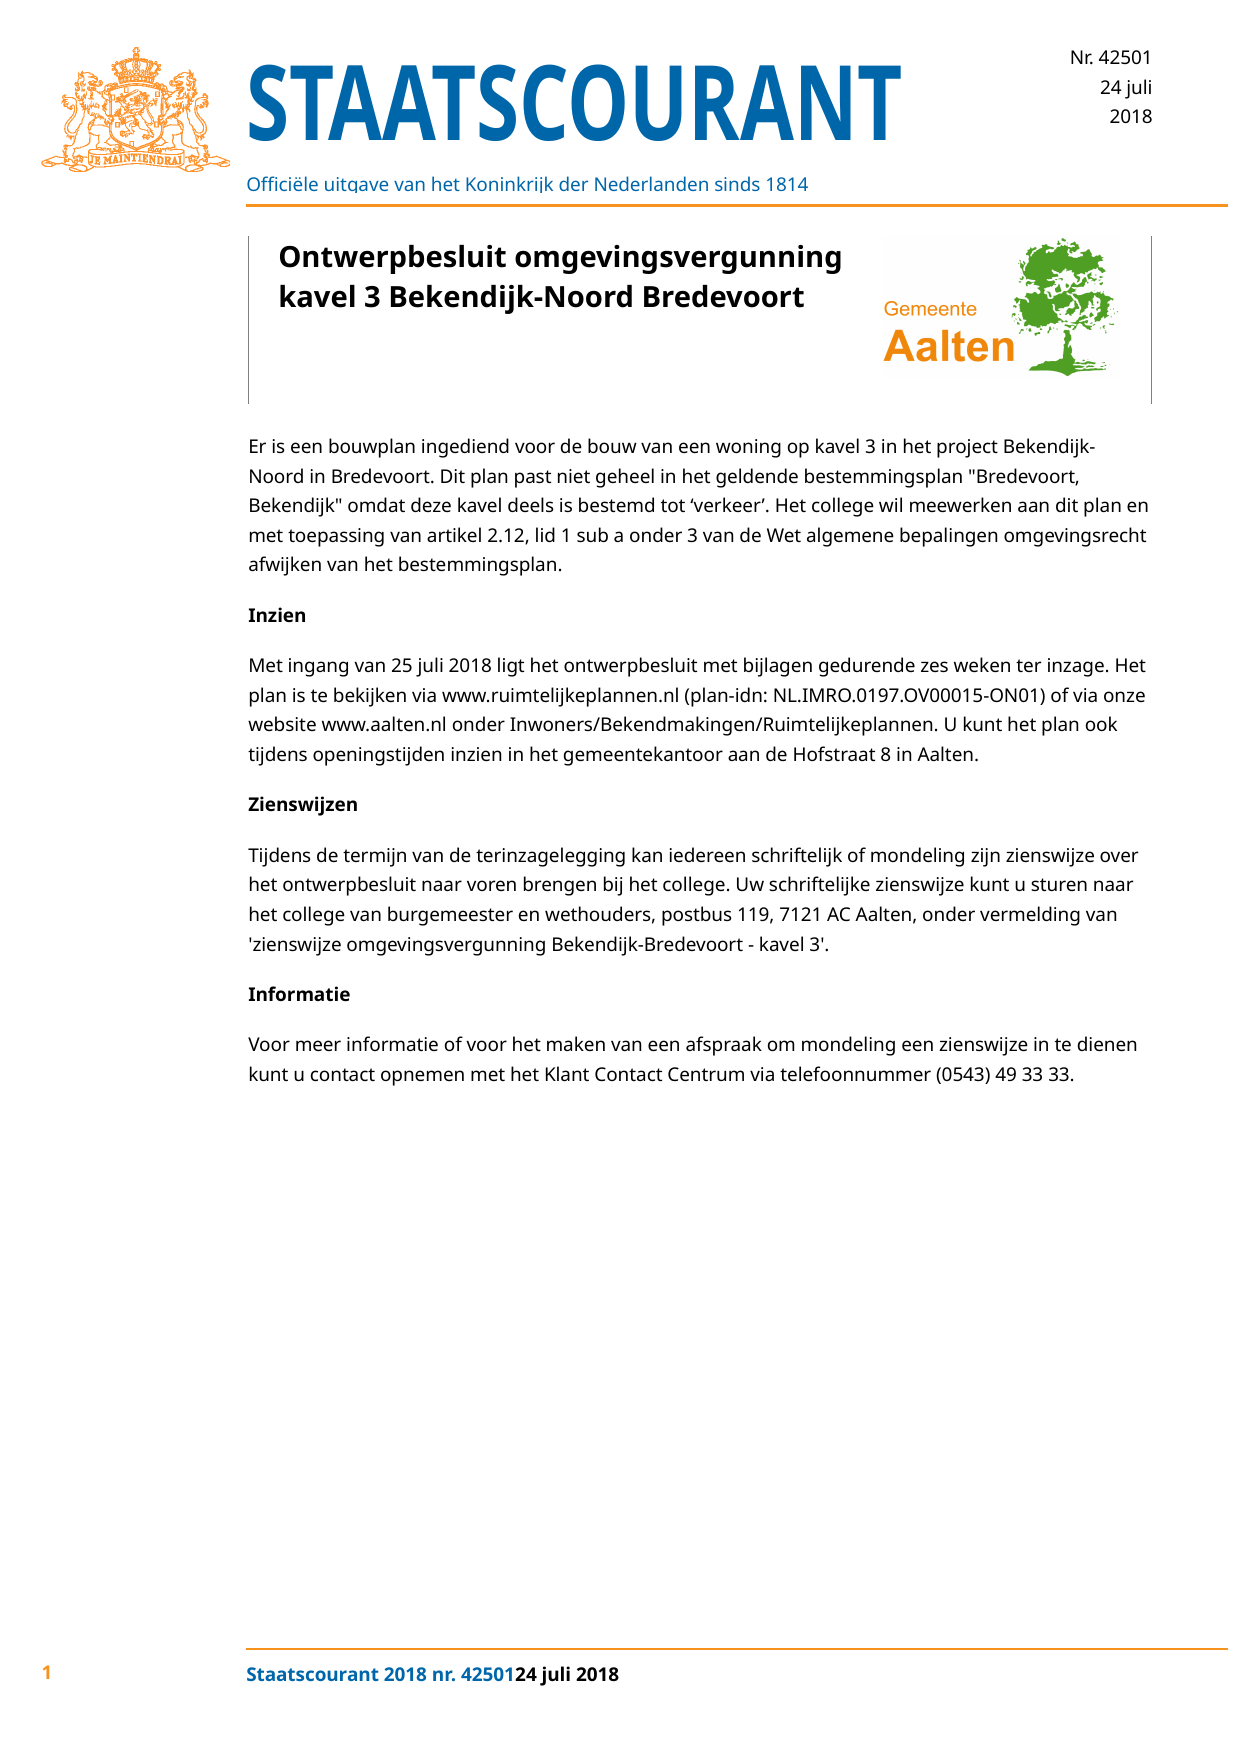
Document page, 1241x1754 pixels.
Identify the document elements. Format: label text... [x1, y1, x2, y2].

text Er is een bouwplan ingediend voor de bouw van een woning op kavel 3 in het project Bekendijk-Noord in Bredevoort. Dit plan past niet geheel in het geldende bestemmingsplan "Bredevoort, Bekendijk" omdat deze kavel deels is bestemd tot ‘verkeer’. Het college wil meewerken aan dit plan en met toepassing van artikel 2.12, lid 1 sub a onder 3 van de Wet algemene bepalingen omgevingsrecht afwijken van het bestemmingsplan. [248, 433, 1152, 577]
text Inzien [248, 602, 1152, 628]
picture [41, 47, 231, 172]
table_header [850, 236, 1151, 404]
text Tijdens de termijn van de terinzagelegging kan iedereen schriftelijk of mondeling zijn zienswijze over het ontwerpbesluit naar voren brengen bij het college. Uw schriftelijke zienswijze kunt u sturen naar het college van burgemeester en wethouders, postbus 119, 7121 AC Aalten, onder vermelding van 'zienswijze omgevingsvergunning Bekendijk-Bredevoort - kavel 3'. [248, 842, 1152, 956]
text Voor meer informatie of voor het maken van een afspraak om mondeling een zienswijze in te dienen kunt u contact opnemen met het Klant Contact Centrum via telefoonnummer (0543) 49 33 33. [248, 1032, 1152, 1087]
text Zienswijzen [248, 792, 1152, 817]
picture [882, 236, 1119, 378]
text Informatie [248, 981, 1152, 1007]
text Met ingang van 25 juli 2018 ligt het ontwerpbesluit met bijlagen gedurende zes weken ter inzage. Het plan is te bekijken via www.ruimtelijkeplannen.nl (plan-idn: NL.IMRO.0197.OV00015-ON01) of via onze website www.aalten.nl onder Inwoners/Bekendmakingen/Ruimtelijkeplannen. U kunt het plan ook tijdens openingstijden inzien in het gemeentekantoor aan de Hofstraat 8 in Aalten. [248, 652, 1152, 767]
table_header Ontwerpbesluit omgevingsvergunning kavel 3 Bekendijk-Noord Bredevoort [249, 236, 850, 404]
